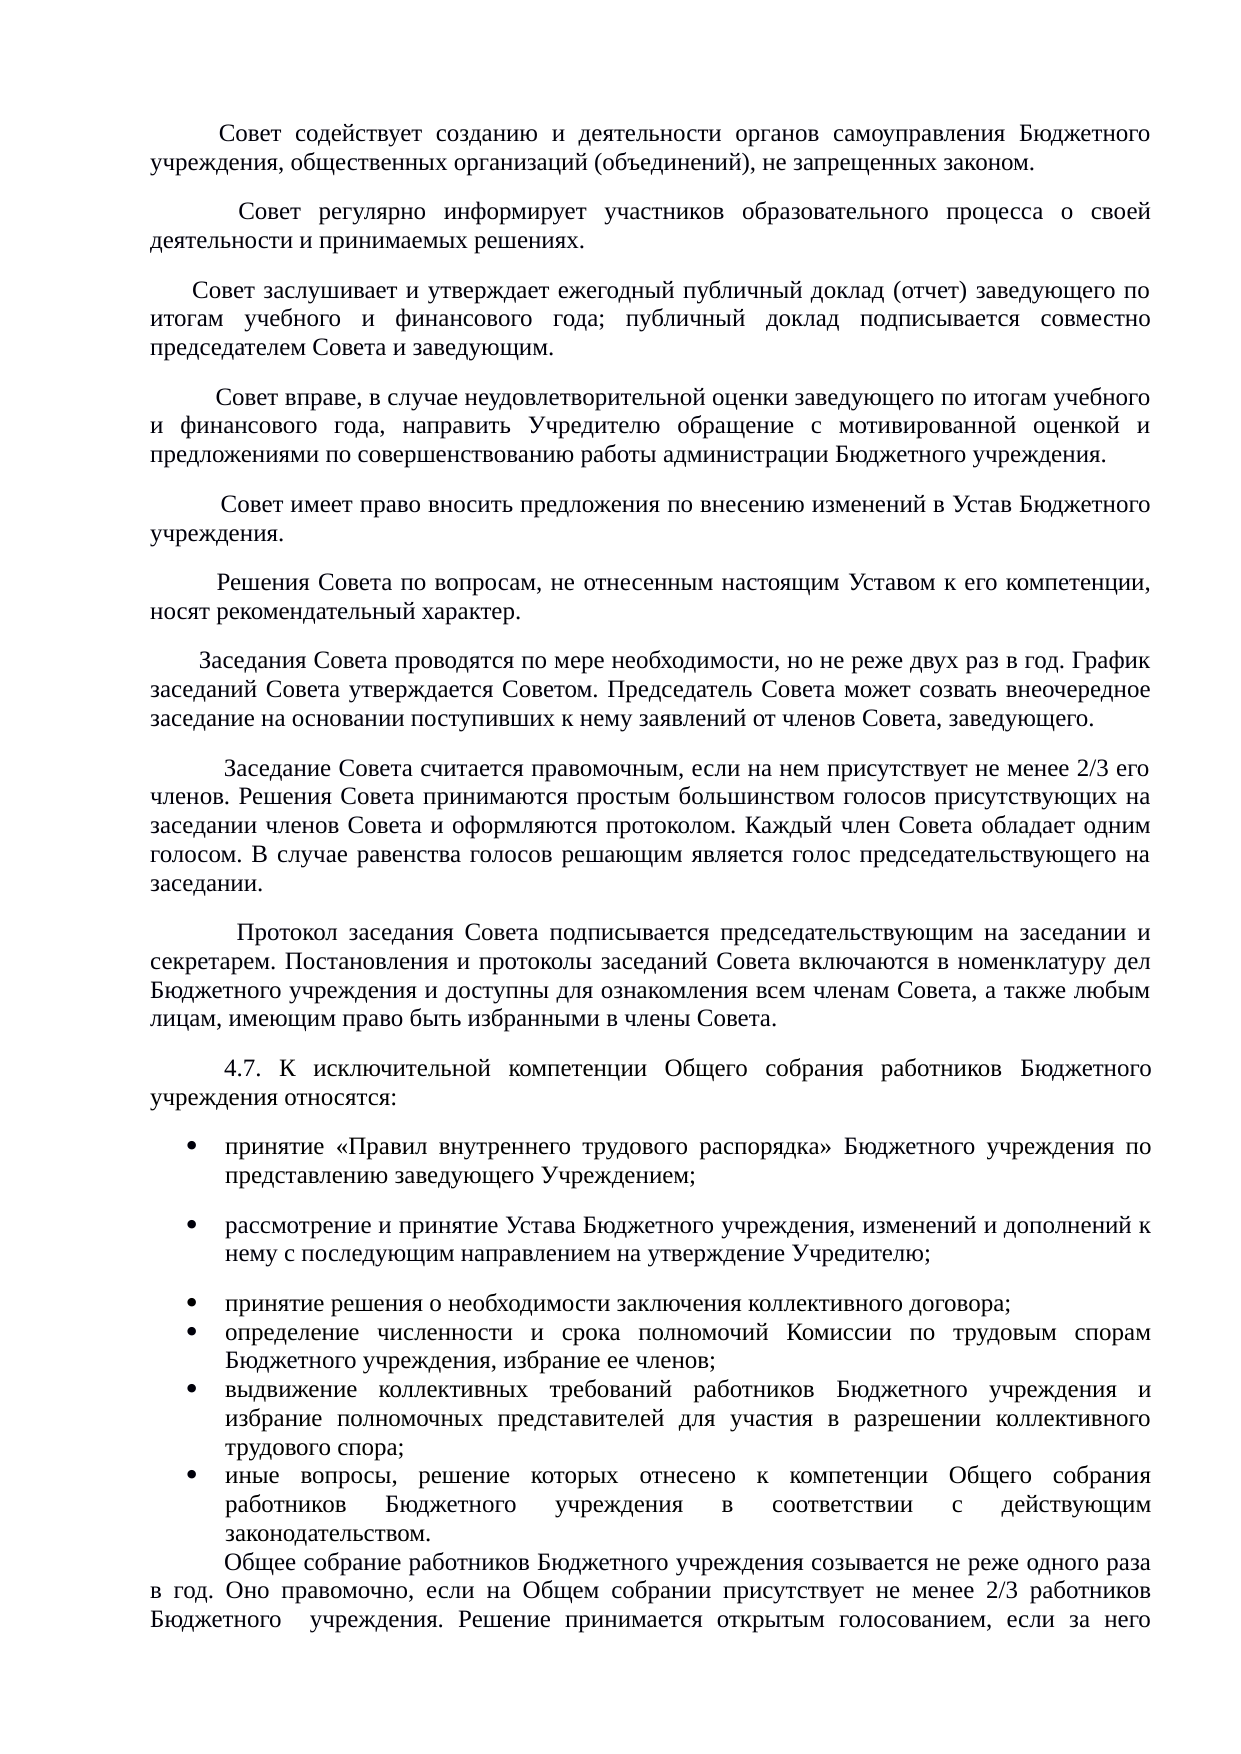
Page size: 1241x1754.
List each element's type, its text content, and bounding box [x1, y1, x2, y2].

text Общее собрание работников Бюджетного учреждения созывается не реже одного раза в год. Оно правомочно, если на Общем собрании присутствует не менее 2/3 работников Бюджетного учреждения. Решение принимается открытым голосованием, если за него [150, 1547, 1152, 1633]
list принятие «Правил внутреннего трудового распорядка» Бюджетного учреждения по представлению заведующего Учреждением; [187, 1131, 1152, 1189]
text Решения Совета по вопросам, не отнесенным настоящим Уставом к его компетенции, носят рекомендательный характер. [150, 567, 1152, 625]
list рассмотрение и принятие Устава Бюджетного учреждения, изменений и дополнений к нему с последующим направлением на утверждение Учредителю; [187, 1210, 1152, 1267]
text Заседание Совета считается правомочным, если на нем присутствует не менее 2/3 его членов. Решения Совета принимаются простым большинством голосов присутствующих на заседании членов Совета и оформляются протоколом. Каждый член Совета обладает одним голосом. В случае равенства голосов решающим является голос председательствующего на заседании. [150, 753, 1152, 896]
text Совет содействует созданию и деятельности органов самоуправления Бюджетного учреждения, общественных организаций (объединений), не запрещенных законом. [150, 118, 1152, 176]
list выдвижение коллективных требований работников Бюджетного учреждения и избрание полномочных представителей для участия в разрешении коллективного трудового спора; [187, 1374, 1152, 1461]
text Совет регулярно информирует участников образовательного процесса о своей деятельности и принимаемых решениях. [150, 196, 1152, 254]
text 4.7. К исключительной компетенции Общего собрания работников Бюджетного учреждения относятся: [150, 1053, 1152, 1111]
list принятие решения о необходимости заключения коллективного договора; [187, 1288, 1152, 1317]
list иные вопросы, решение которых отнесено к компетенции Общего собрания работников Бюджетного учреждения в соответствии с действующим законодательством. [187, 1461, 1152, 1547]
text Совет заслушивает и утверждает ежегодный публичный доклад (отчет) заведующего по итогам учебного и финансового года; публичный доклад подписывается совместно председателем Совета и заведующим. [150, 275, 1152, 361]
text Совет вправе, в случае неудовлетворительной оценки заведующего по итогам учебного и финансового года, направить Учредителю обращение с мотивированной оценкой и предложениями по совершенствованию работы администрации Бюджетного учреждения. [150, 382, 1152, 468]
text Протокол заседания Совета подписывается председательствующим на заседании и секретарем. Постановления и протоколы заседаний Совета включаются в номенклатуру дел Бюджетного учреждения и доступны для ознакомления всем членам Совета, а также любым лицам, имеющим право быть избранными в члены Совета. [150, 917, 1152, 1032]
text Заседания Совета проводятся по мере необходимости, но не реже двух раз в год. График заседаний Совета утверждается Советом. Председатель Совета может созвать внеочередное заседание на основании поступивших к нему заявлений от членов Совета, заведующего. [150, 646, 1152, 732]
list определение численности и срока полномочий Комиссии по трудовым спорам Бюджетного учреждения, избрание ее членов; [187, 1317, 1152, 1374]
text Совет имеет право вносить предложения по внесению изменений в Устав Бюджетного учреждения. [150, 489, 1152, 546]
